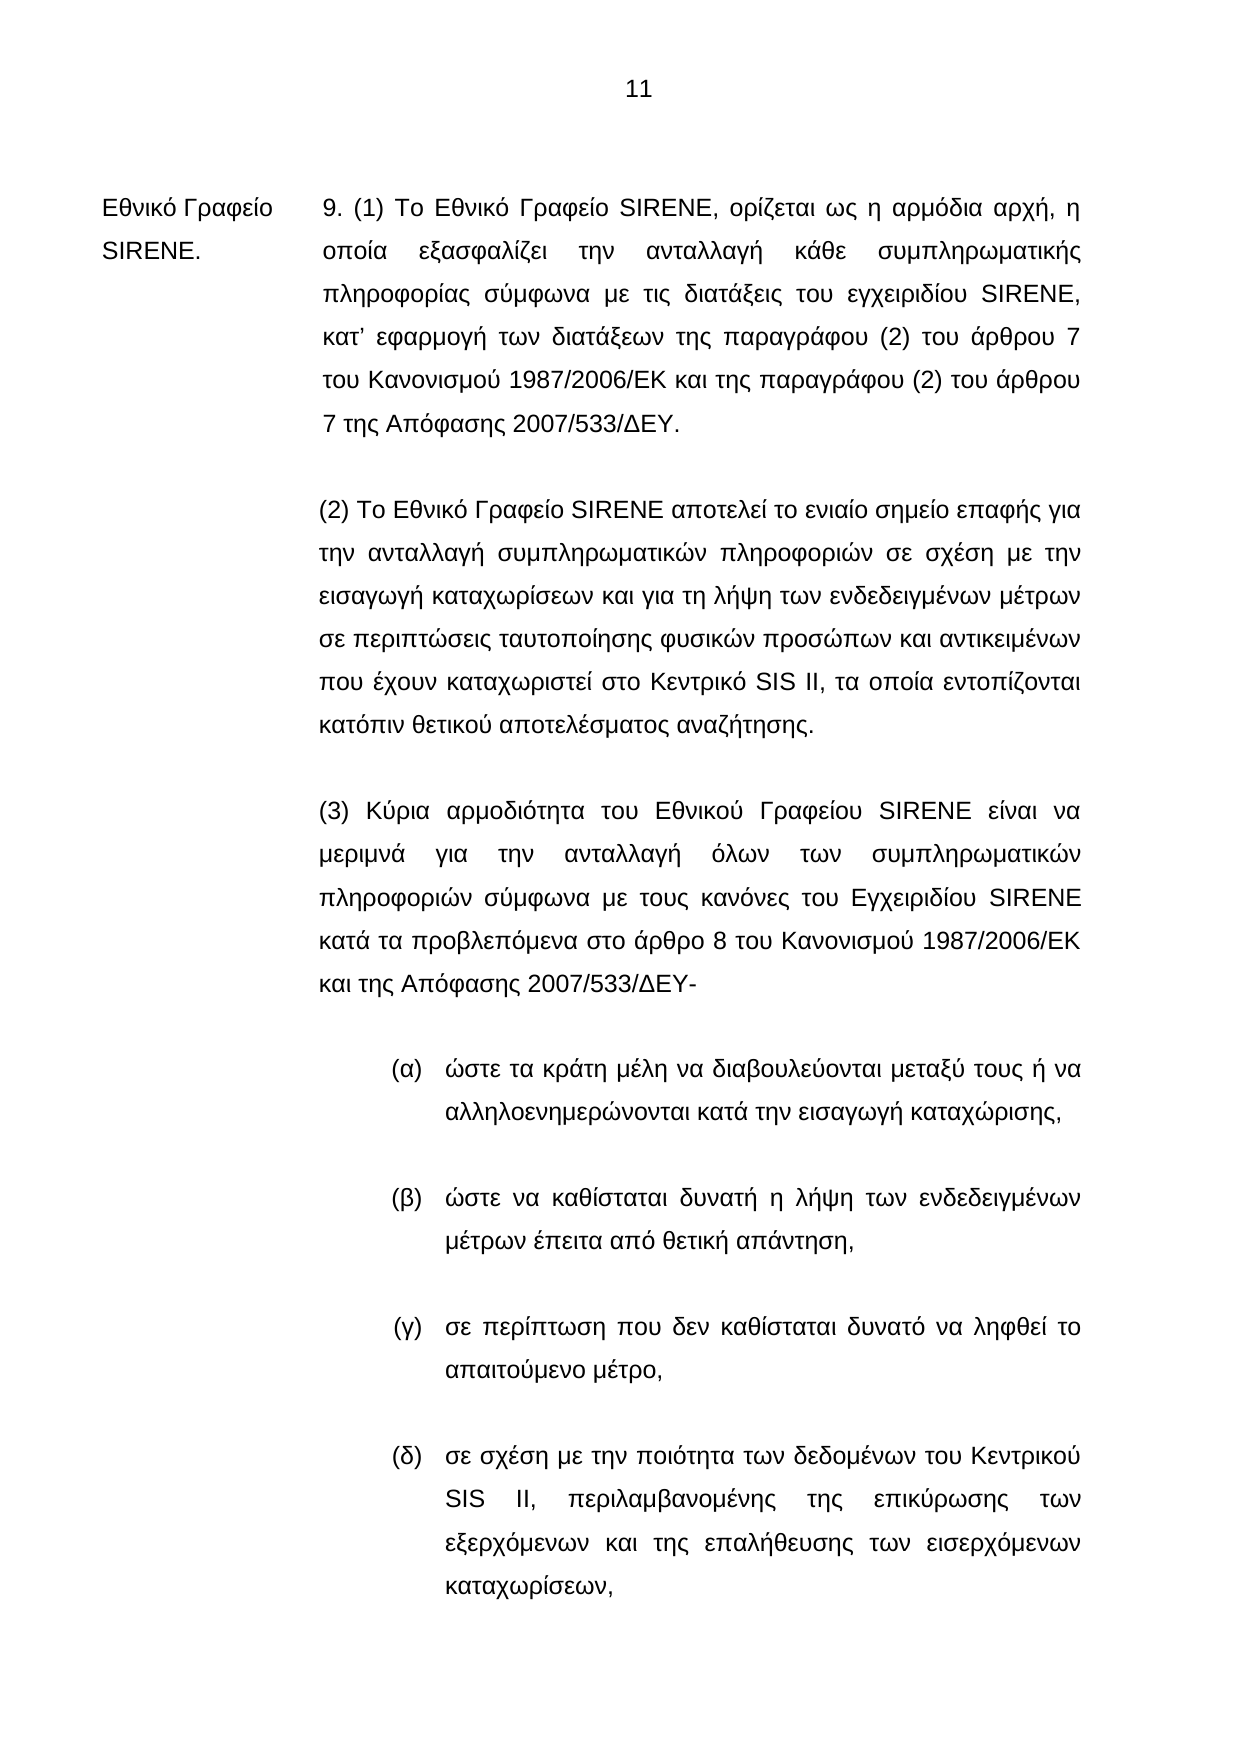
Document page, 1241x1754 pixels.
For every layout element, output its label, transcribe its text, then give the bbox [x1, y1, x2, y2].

table_cell [90, 1441, 307, 1614]
table_cell [434, 1140, 1093, 1183]
table_cell [308, 1614, 433, 1657]
table_cell [90, 1614, 307, 1657]
table_cell 9. (1) Το Εθνικό Γραφείο SIRΕΝΕ, ορίζεται ως η αρμόδια αρχή, η οποία εξασφαλίζει την ανταλλαγή κάθε συμπληρωματικής πληροφορίας σύμφωνα με τις διατάξεις του εγχειριδίου SIRENE, κατ’ εφαρμογή των διατάξεων της παραγράφου (2) του άρθρου 7 του Κανονισμού 1987/2006/ΕΚ και της παραγράφου (2) του άρθρου 7 της Απόφασης 2007/533/ΔΕΥ. [308, 193, 1093, 452]
table_cell (α) [308, 1054, 433, 1140]
table_cell [434, 1269, 1093, 1312]
table_cell [308, 1140, 433, 1183]
table_cell [90, 1054, 307, 1140]
table_cell [90, 1269, 307, 1312]
table_cell ώστε να καθίσταται δυνατή η λήψη των ενδεδειγμένων μέτρων έπειτα από θετική απάντηση, [434, 1183, 1093, 1269]
table_cell (γ) [308, 1312, 433, 1398]
table_cell σε περίπτωση που δεν καθίσταται δυνατό να ληφθεί το απαιτούμενο μέτρο, [434, 1312, 1093, 1398]
table_cell [90, 796, 307, 1011]
table_cell Εθνικό Γραφείο SIRΕΝΕ. [90, 193, 307, 452]
table_cell [90, 1183, 307, 1269]
table_cell [90, 495, 307, 753]
table_cell [308, 1011, 619, 1054]
table_cell [434, 150, 1093, 193]
table_cell [90, 150, 307, 193]
table_cell (δ) [308, 1441, 433, 1614]
table_cell [434, 1398, 1093, 1441]
table_cell (2) Το Εθνικό Γραφείο SIRΕΝΕ αποτελεί το ενιαίο σημείο επαφής για την ανταλλαγή συμπληρωματικών πληροφοριών σε σχέση με την εισαγωγή καταχωρίσεων και για τη λήψη των ενδεδειγμένων μέτρων σε περιπτώσεις ταυτοποίησης φυσικών προσώπων και αντικειμένων που έχουν καταχωριστεί στο Κεντρικό SIS II, τα οποία εντοπίζονται κατόπιν θετικού αποτελέσματος αναζήτησης. [308, 495, 1093, 753]
table_cell [434, 1614, 1093, 1657]
table_cell σε σχέση με την ποιότητα των δεδομένων του Κεντρικού SIS II, περιλαμβανομένης της επικύρωσης των εξερχόμενων και της επαλήθευσης των εισερχόμενων καταχωρίσεων, [434, 1441, 1093, 1614]
table_cell [619, 1011, 1093, 1054]
table_cell [619, 452, 1093, 495]
table_cell [308, 1269, 433, 1312]
table_cell [90, 1312, 307, 1398]
table_cell (3) Κύρια αρμοδιότητα του Εθνικού Γραφείου SIRΕΝΕ είναι να μεριμνά για την ανταλλαγή όλων των συμπληρωματικών πληροφοριών σύμφωνα με τους κανόνες του Εγχειριδίου SIRENE κατά τα προβλεπόμενα στο άρθρο 8 του Κανονισμού 1987/2006/ΕΚ και της Απόφασης 2007/533/ΔΕΥ- [308, 796, 1093, 1011]
table_cell [90, 1011, 307, 1054]
table_cell [308, 753, 1093, 796]
table_cell [308, 150, 433, 193]
table_cell [90, 1398, 307, 1441]
table_cell [90, 1140, 307, 1183]
table_cell (β) [308, 1183, 433, 1269]
table_cell [308, 452, 619, 495]
table_cell ώστε τα κράτη μέλη να διαβουλεύονται μεταξύ τους ή να αλληλοενημερώνονται κατά την εισαγωγή καταχώρισης, [434, 1054, 1093, 1140]
table_cell [308, 1398, 433, 1441]
table_cell [90, 452, 307, 495]
table_cell [90, 753, 307, 796]
